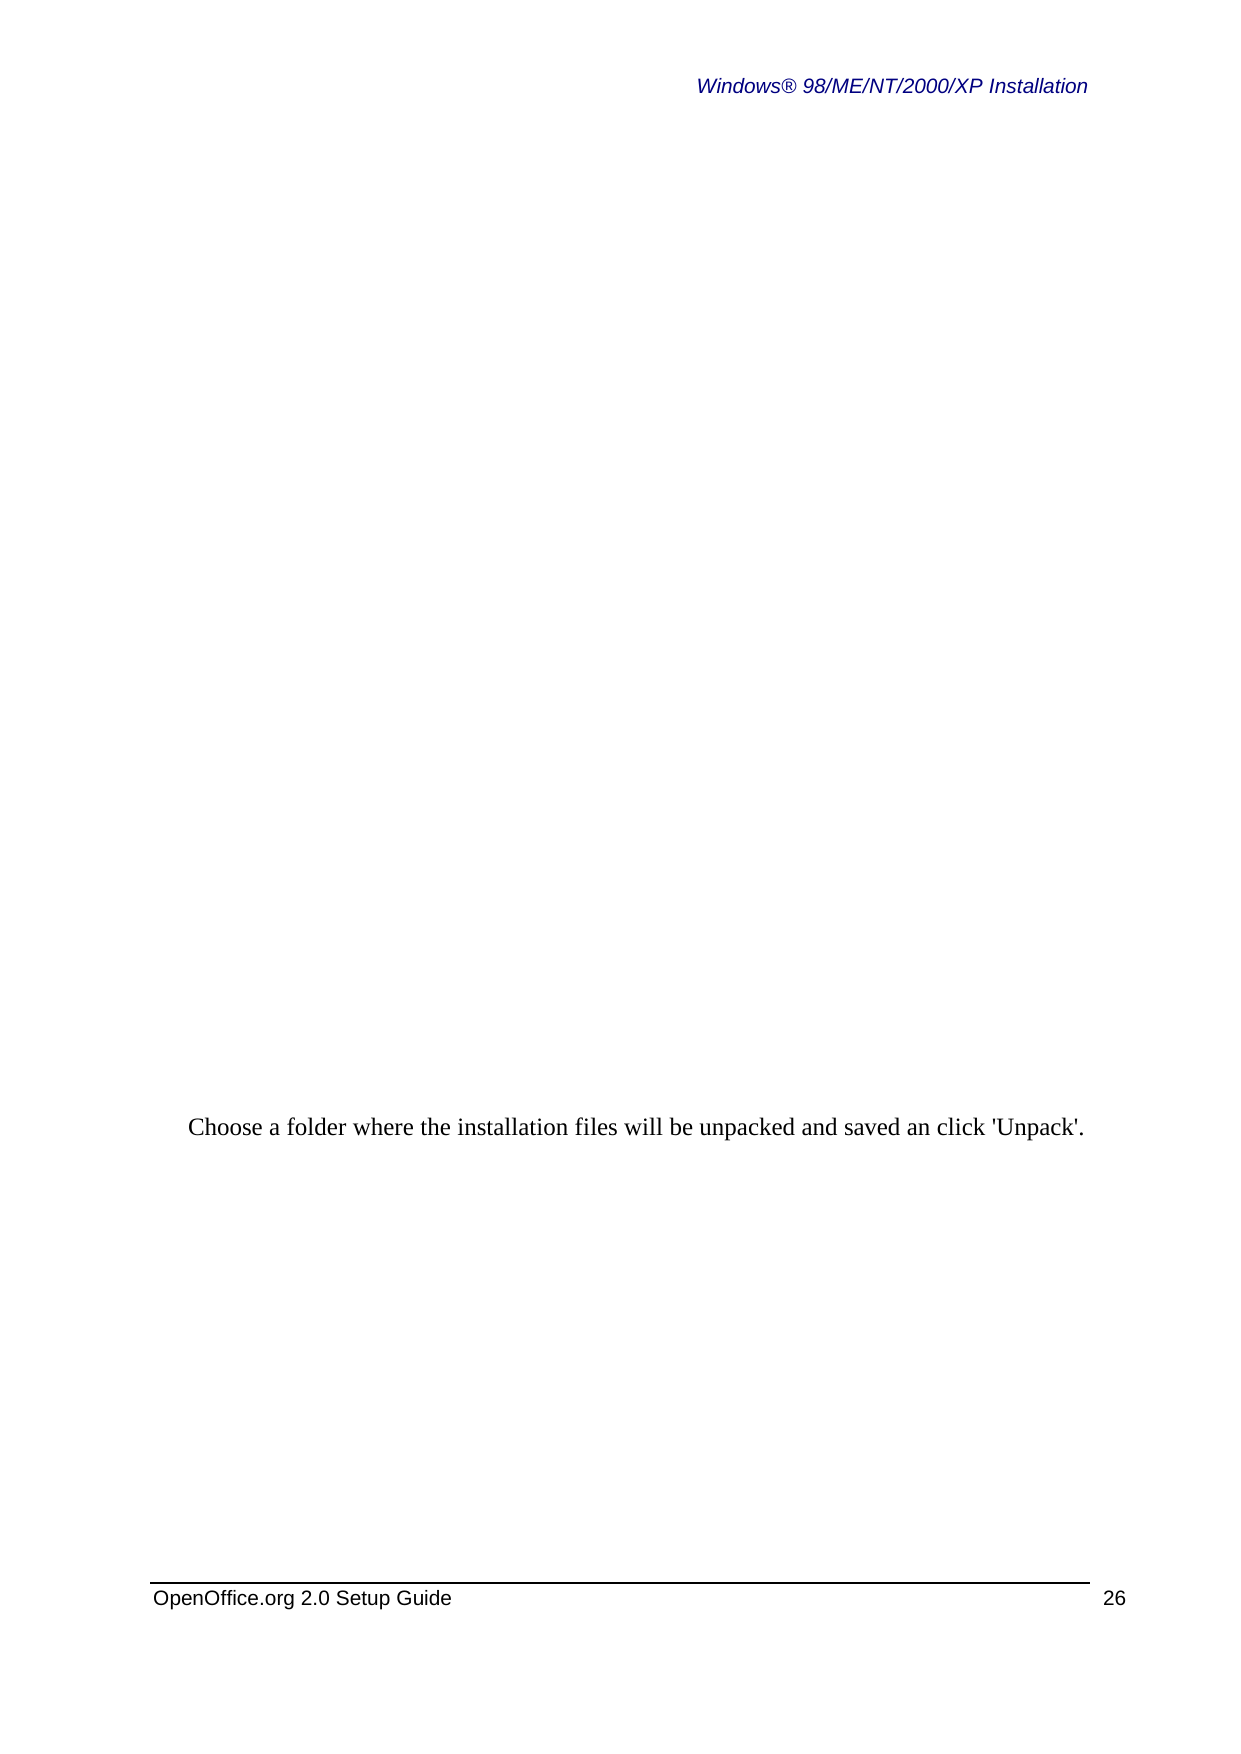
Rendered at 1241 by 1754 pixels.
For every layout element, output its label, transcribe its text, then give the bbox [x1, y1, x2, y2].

text Choose a folder where the installation files will be unpacked and saved an click 'Unpack'. [188, 1113, 1090, 1169]
